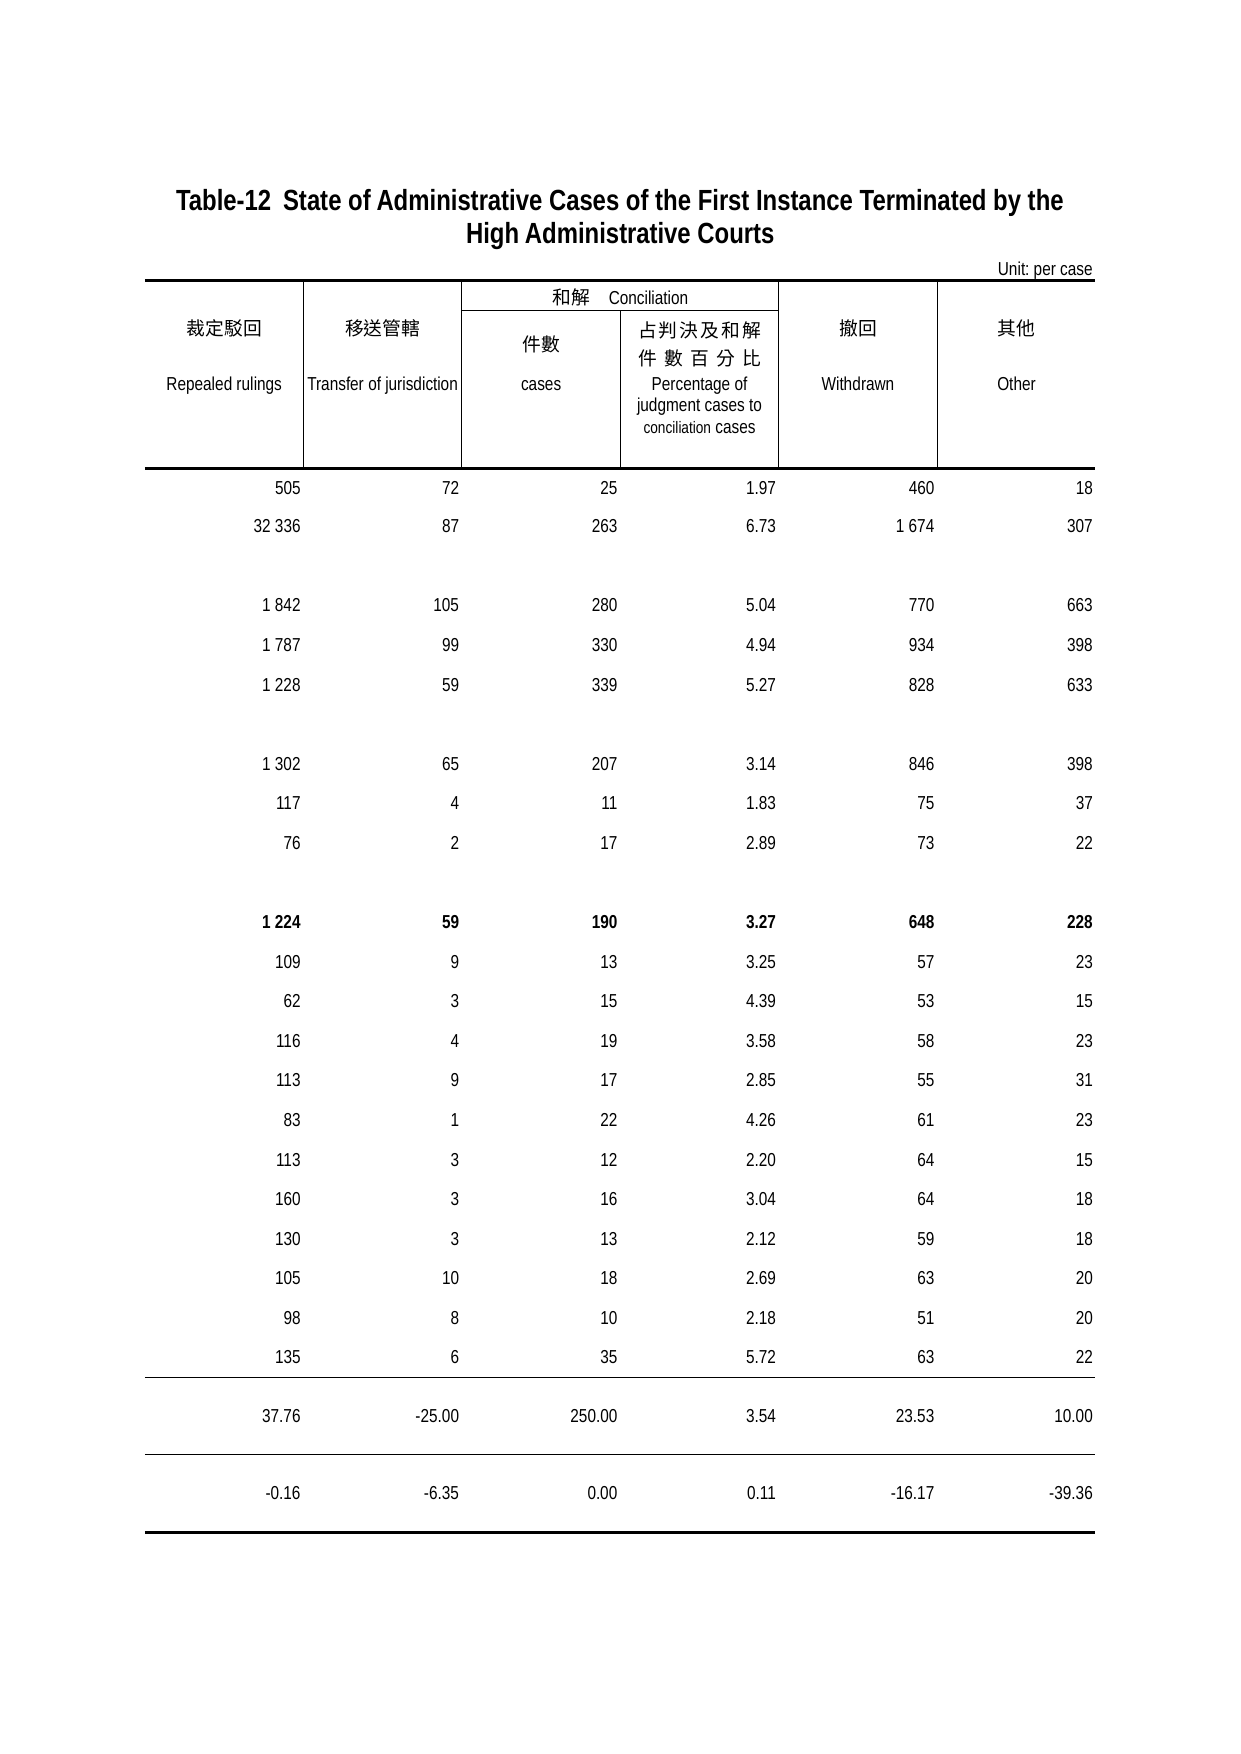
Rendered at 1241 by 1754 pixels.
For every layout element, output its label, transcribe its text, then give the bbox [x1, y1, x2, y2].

table_cell [779, 704, 937, 744]
table_cell 3 [303, 1140, 462, 1179]
table_cell 135 [145, 1338, 303, 1377]
table_cell [303, 863, 462, 902]
table_cell 61 [779, 1100, 937, 1139]
table_cell 109 [145, 942, 303, 981]
table_cell 1 228 [145, 665, 303, 704]
table_cell [779, 546, 937, 585]
table_cell 37 [937, 783, 1095, 823]
table_cell -25.00 [303, 1378, 462, 1454]
table_cell 0.00 [462, 1455, 620, 1531]
table_cell 23 [937, 1021, 1095, 1060]
table_cell 330 [462, 625, 620, 664]
table_cell 15 [937, 981, 1095, 1021]
table_cell 63 [779, 1338, 937, 1377]
table_cell [937, 704, 1095, 744]
table_cell -16.17 [779, 1455, 937, 1531]
table_cell [620, 546, 778, 585]
table_cell 15 [462, 981, 620, 1021]
table_cell 130 [145, 1219, 303, 1258]
table_cell 12 [462, 1140, 620, 1179]
table_cell 4.26 [620, 1100, 778, 1139]
table_cell 64 [779, 1140, 937, 1179]
table_cell 2.18 [620, 1298, 778, 1337]
table_cell -39.36 [937, 1455, 1095, 1531]
table_cell 190 [462, 902, 620, 942]
table_cell 65 [303, 744, 462, 783]
table_cell 116 [145, 1021, 303, 1060]
table_cell 18 [937, 470, 1095, 506]
table_cell 13 [462, 1219, 620, 1258]
table_cell -6.35 [303, 1455, 462, 1531]
table_cell 2 [303, 823, 462, 862]
table_cell 828 [779, 665, 937, 704]
table_cell 2.69 [620, 1258, 778, 1298]
table_cell [145, 863, 303, 902]
table_cell 占判決及和解件數百分比 [621, 311, 778, 373]
table_cell [779, 863, 937, 902]
table_cell 72 [303, 470, 462, 506]
table_cell [462, 704, 620, 744]
table_cell 23 [937, 1100, 1095, 1139]
table_cell 23 [937, 942, 1095, 981]
table_cell 22 [937, 1338, 1095, 1377]
table_cell 20 [937, 1258, 1095, 1298]
table_cell 59 [303, 902, 462, 942]
table_cell 23.53 [779, 1378, 937, 1454]
table_cell 59 [779, 1219, 937, 1258]
table_cell 1.83 [620, 783, 778, 823]
table_cell 648 [779, 902, 937, 942]
table_cell 1 [303, 1100, 462, 1139]
table_cell 55 [779, 1060, 937, 1100]
table_cell 160 [145, 1179, 303, 1219]
table_cell 105 [145, 1258, 303, 1298]
table_cell 4 [303, 1021, 462, 1060]
table_cell [462, 546, 620, 585]
table_cell 505 [145, 470, 303, 506]
table_cell 63 [779, 1258, 937, 1298]
table_cell 113 [145, 1140, 303, 1179]
table_header 其他 [938, 282, 1095, 373]
table_cell 25 [462, 470, 620, 506]
table_cell Percentage of judgment cases to conciliation cases [621, 373, 778, 467]
table_cell [937, 546, 1095, 585]
table_cell 75 [779, 783, 937, 823]
table_cell 398 [937, 744, 1095, 783]
table_header 和解 Conciliation [462, 282, 778, 310]
text Unit: per case [148, 257, 1092, 279]
table_cell Withdrawn [779, 373, 937, 467]
table_cell 3.25 [620, 942, 778, 981]
table_cell 5.04 [620, 585, 778, 625]
table_cell [937, 863, 1095, 902]
table_cell 633 [937, 665, 1095, 704]
table_header 移送管轄 [304, 282, 461, 373]
table_cell [145, 546, 303, 585]
table_cell [303, 546, 462, 585]
table_cell 19 [462, 1021, 620, 1060]
table_cell Other [938, 373, 1095, 467]
table_cell 1 787 [145, 625, 303, 664]
table_cell 0.11 [620, 1455, 778, 1531]
table_cell 2.89 [620, 823, 778, 862]
table_cell 1 224 [145, 902, 303, 942]
table_cell 6.73 [620, 506, 778, 546]
table_cell 339 [462, 665, 620, 704]
table_cell 18 [937, 1179, 1095, 1219]
table_cell 18 [937, 1219, 1095, 1258]
table_cell 398 [937, 625, 1095, 664]
table_cell Transfer of jurisdiction [304, 373, 461, 467]
table_cell 31 [937, 1060, 1095, 1100]
table_cell 9 [303, 942, 462, 981]
table_cell 件數 [462, 311, 620, 373]
table_cell 3 [303, 1179, 462, 1219]
table_cell 8 [303, 1298, 462, 1337]
table_cell 10 [303, 1258, 462, 1298]
table_cell [145, 704, 303, 744]
table_cell 207 [462, 744, 620, 783]
table_cell 460 [779, 470, 937, 506]
table_cell 250.00 [462, 1378, 620, 1454]
table_cell 16 [462, 1179, 620, 1219]
table_cell [303, 704, 462, 744]
table_cell 35 [462, 1338, 620, 1377]
table_cell 53 [779, 981, 937, 1021]
table_cell 13 [462, 942, 620, 981]
table_cell [462, 863, 620, 902]
table_cell 1 842 [145, 585, 303, 625]
table_cell 3 [303, 981, 462, 1021]
table_cell 3.14 [620, 744, 778, 783]
table_cell 1.97 [620, 470, 778, 506]
table_cell 17 [462, 1060, 620, 1100]
table_cell 59 [303, 665, 462, 704]
table_cell 87 [303, 506, 462, 546]
table_cell Repealed rulings [145, 373, 303, 467]
table_cell 22 [937, 823, 1095, 862]
table_cell 280 [462, 585, 620, 625]
table_cell 117 [145, 783, 303, 823]
table_cell -0.16 [145, 1455, 303, 1531]
table_cell 4.39 [620, 981, 778, 1021]
table_cell 76 [145, 823, 303, 862]
table_cell 3.04 [620, 1179, 778, 1219]
table_cell 37.76 [145, 1378, 303, 1454]
table_cell 2.12 [620, 1219, 778, 1258]
table_cell 73 [779, 823, 937, 862]
table_cell 228 [937, 902, 1095, 942]
table_cell 99 [303, 625, 462, 664]
table_cell 105 [303, 585, 462, 625]
table_cell 113 [145, 1060, 303, 1100]
text Table-12 State of Administrative Cases of the First Instance Terminated by the High Administrative Courts [148, 183, 1092, 250]
table_cell 10.00 [937, 1378, 1095, 1454]
table_cell 4 [303, 783, 462, 823]
table_cell [620, 863, 778, 902]
table_cell 10 [462, 1298, 620, 1337]
table_cell 1 674 [779, 506, 937, 546]
table_cell 6 [303, 1338, 462, 1377]
table_header 撤回 [779, 282, 937, 373]
table_cell 3.27 [620, 902, 778, 942]
table_cell 5.72 [620, 1338, 778, 1377]
table_cell 15 [937, 1140, 1095, 1179]
table_cell 263 [462, 506, 620, 546]
table_cell 64 [779, 1179, 937, 1219]
table_cell 11 [462, 783, 620, 823]
table_cell 22 [462, 1100, 620, 1139]
table_cell 83 [145, 1100, 303, 1139]
table_cell 20 [937, 1298, 1095, 1337]
table_cell 17 [462, 823, 620, 862]
table_cell 9 [303, 1060, 462, 1100]
table_cell 1 302 [145, 744, 303, 783]
table_cell 32 336 [145, 506, 303, 546]
table_cell 18 [462, 1258, 620, 1298]
table_cell 846 [779, 744, 937, 783]
table_cell 3.54 [620, 1378, 778, 1454]
table_header 裁定駁回 [145, 282, 303, 373]
table_cell 58 [779, 1021, 937, 1060]
table_cell 62 [145, 981, 303, 1021]
table_cell 3 [303, 1219, 462, 1258]
table_cell 2.85 [620, 1060, 778, 1100]
table_cell 57 [779, 942, 937, 981]
table_cell 934 [779, 625, 937, 664]
table_cell 5.27 [620, 665, 778, 704]
table_cell 663 [937, 585, 1095, 625]
table_cell 307 [937, 506, 1095, 546]
table_cell 98 [145, 1298, 303, 1337]
table_cell 4.94 [620, 625, 778, 664]
table_cell 51 [779, 1298, 937, 1337]
table_cell cases [462, 373, 620, 467]
table_cell [620, 704, 778, 744]
table_cell 2.20 [620, 1140, 778, 1179]
table_cell 3.58 [620, 1021, 778, 1060]
table_cell 770 [779, 585, 937, 625]
